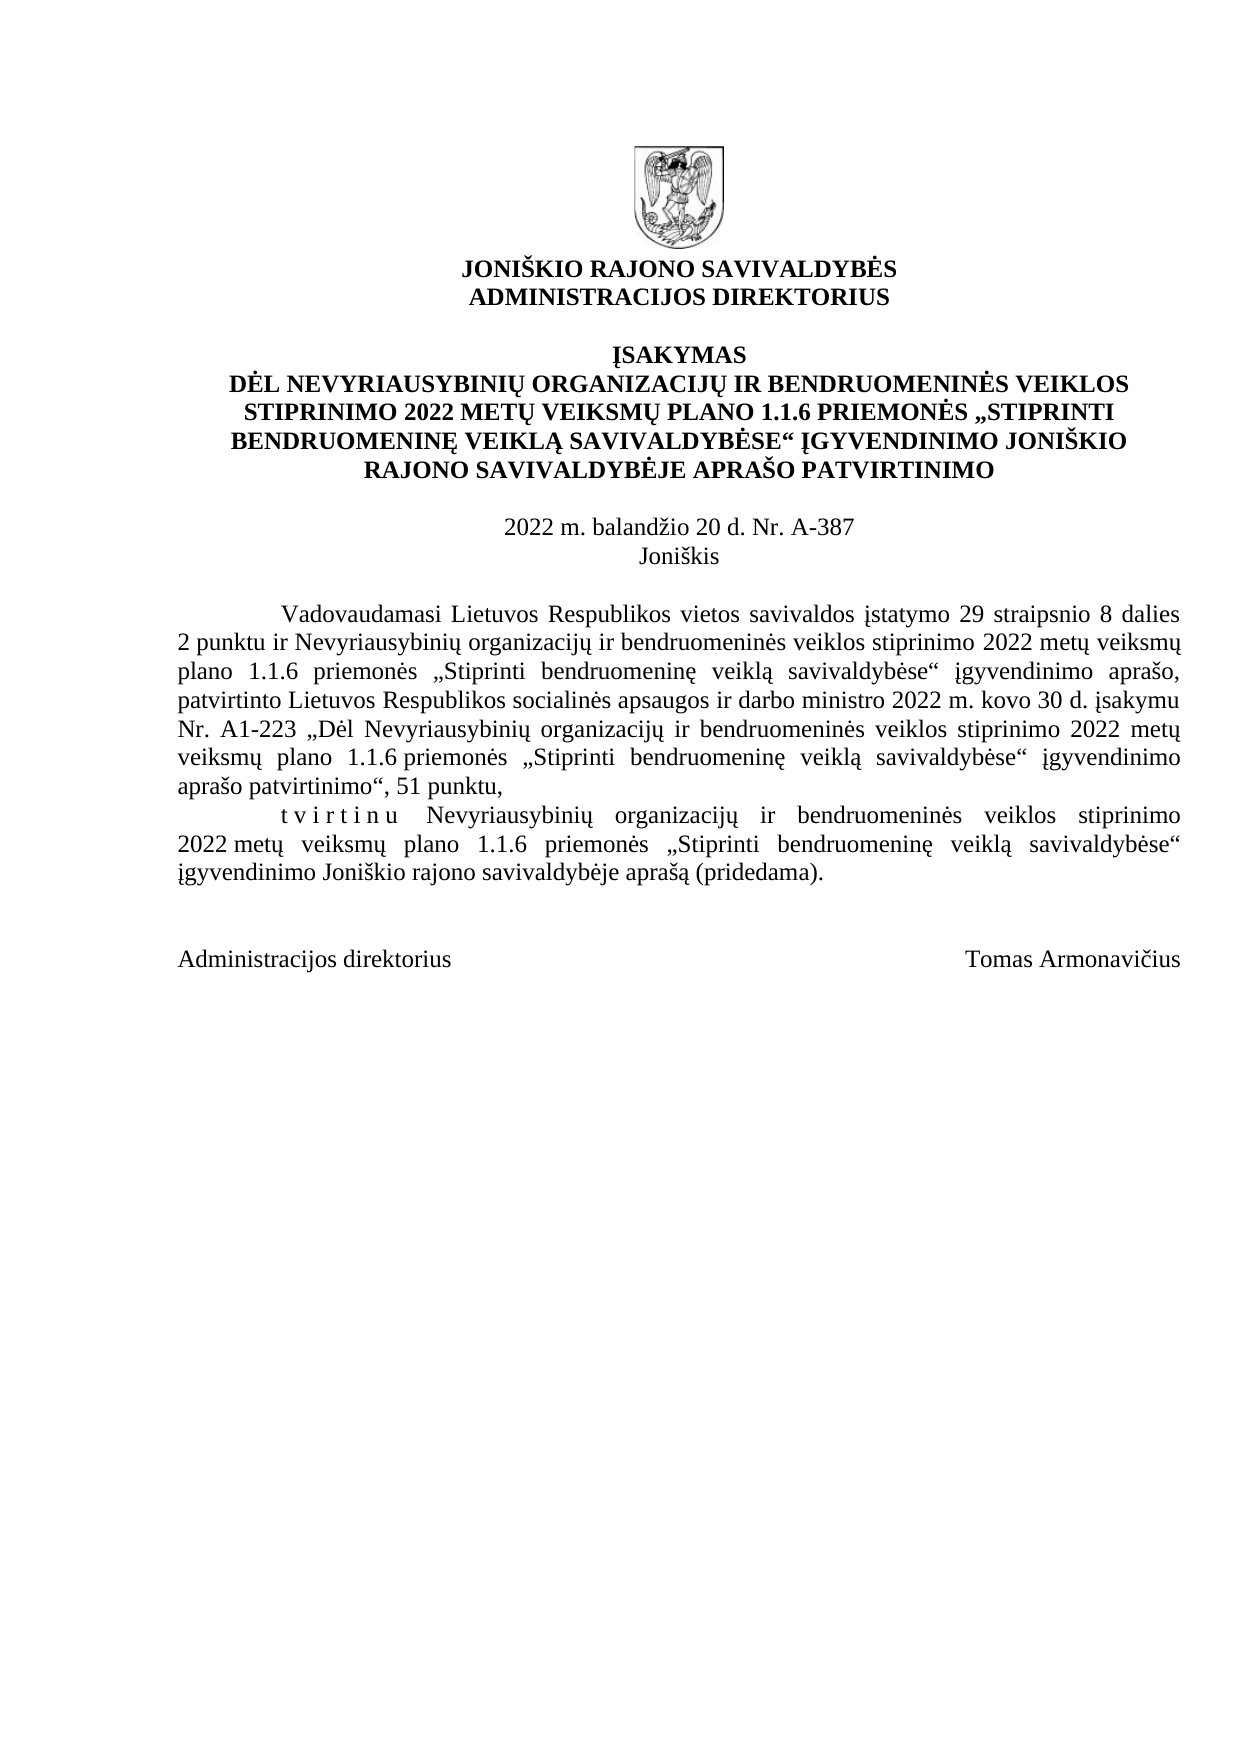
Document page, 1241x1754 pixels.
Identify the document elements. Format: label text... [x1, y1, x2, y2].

text tvirtinu Nevyriausybinių organizacijų ir bendruomeninės veiklos stiprinimo 2022 metų veiksmų plano 1.1.6 priemonės „Stiprinti bendruomeninę veiklą savivaldybėse“ įgyvendinimo Joniškio rajono savivaldybėje aprašą (pridedama). [177, 800, 1181, 886]
subtitle Įsakymas [177, 340, 1181, 369]
text Vadovaudamasi Lietuvos Respublikos vietos savivaldos įstatymo 29 straipsnio 8 dalies 2 punktu ir Nevyriausybinių organizacijų ir bendruomeninės veiklos stiprinimo 2022 metų veiksmų plano 1.1.6 priemonės „Stiprinti bendruomeninę veiklą savivaldybėse“ įgyvendinimo aprašo, patvirtinto Lietuvos Respublikos socialinės apsaugos ir darbo ministro 2022 m. kovo 30 d. įsakymu Nr. A1-223 „Dėl Nevyriausybinių organizacijų ir bendruomeninės veiklos stiprinimo 2022 metų veiksmų plano 1.1.6 priemonės „Stiprinti bendruomeninę veiklą savivaldybėse“ įgyvendinimo aprašo patvirtinimo“, 51 punktu, [177, 599, 1181, 800]
text Joniškis [177, 541, 1181, 570]
text DĖL NEVYRIAUSYBINIŲ ORGANIZACIJŲ IR BENDRUOMENINĖS VEIKLOS STIPRINIMO 2022 METŲ VEIKSMŲ PLANO 1.1.6 PRIEMONĖS „STIPRINTI BENDRUOMENINĘ VEIKLĄ SAVIVALDYBĖSE“ ĮGYVENDINIMO joniškio rajono savivaldybėje APRAŠO PATVIRTINIMO [177, 369, 1181, 484]
text Administracijos direktorius Tomas Armonavičius [177, 944, 1181, 972]
text Joniškio rajono savivaldybės Administracijos direktorius [177, 254, 1181, 311]
text 2022 m. balandžio 20 d. Nr. A-387 [177, 512, 1181, 541]
